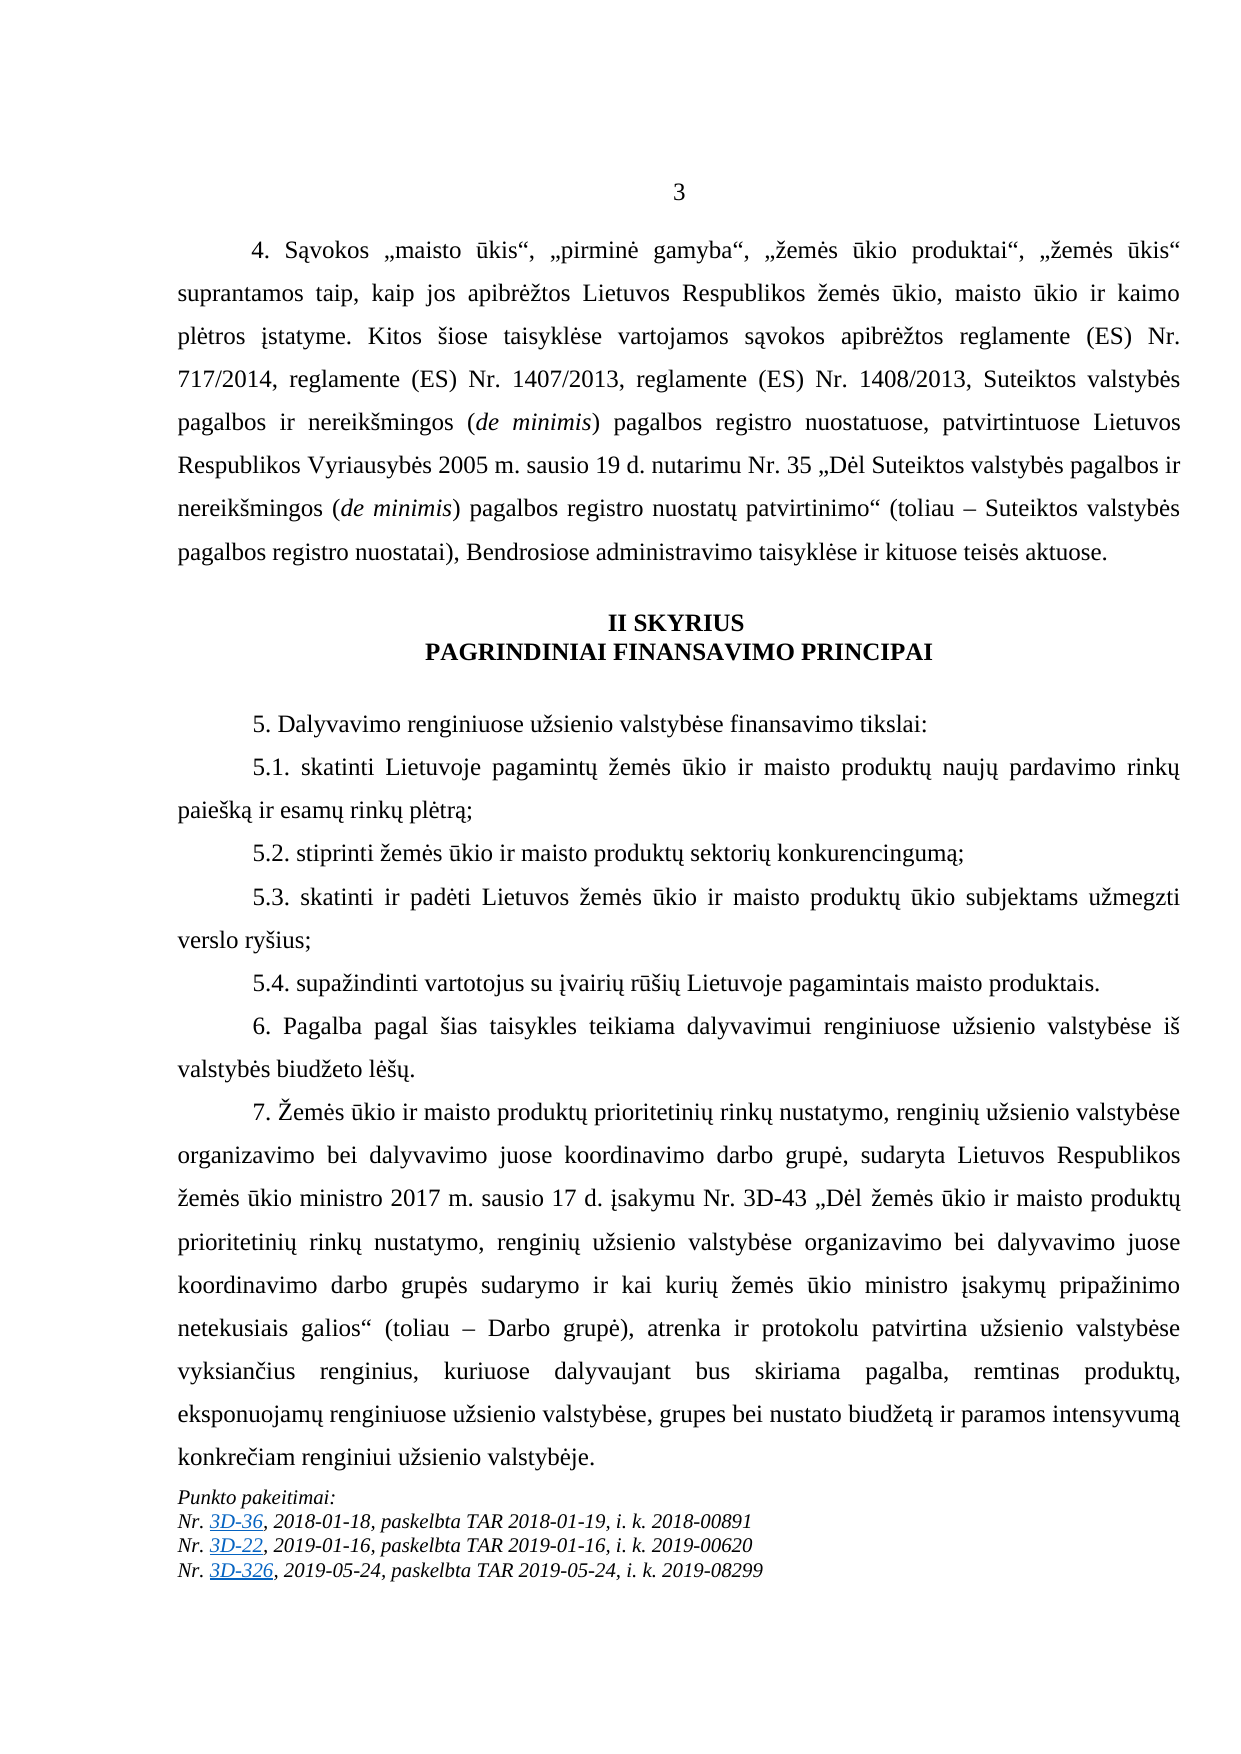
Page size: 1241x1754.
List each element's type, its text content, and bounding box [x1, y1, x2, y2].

text Punkto pakeitimai: [177, 1485, 1181, 1509]
text 5.2. stiprinti žemės ūkio ir maisto produktų sektorių konkurencingumą; [177, 838, 1181, 867]
text Nr. 3D-36, 2018-01-18, paskelbta TAR 2018-01-19, i. k. 2018-00891 [177, 1509, 1181, 1533]
text Nr. 3D-326, 2019-05-24, paskelbta TAR 2019-05-24, i. k. 2019-08299 [177, 1557, 1181, 1582]
text 7. Žemės ūkio ir maisto produktų prioritetinių rinkų nustatymo, renginių užsienio valstybėse organizavimo bei dalyvavimo juose koordinavimo darbo grupė, sudaryta Lietuvos Respublikos žemės ūkio ministro 2017 m. sausio 17 d. įsakymu Nr. 3D-43 „Dėl žemės ūkio ir maisto produktų prioritetinių rinkų nustatymo, renginių užsienio valstybėse organizavimo bei dalyvavimo juose koordinavimo darbo grupės sudarymo ir kai kurių žemės ūkio ministro įsakymų pripažinimo netekusiais galios“ (toliau – Darbo grupė), atrenka ir protokolu patvirtina užsienio valstybėse vyksiančius renginius, kuriuose dalyvaujant bus skiriama pagalba, remtinas produktų, eksponuojamų renginiuose užsienio valstybėse, grupes bei nustato biudžetą ir paramos intensyvumą konkrečiam renginiui užsienio valstybėje. [177, 1097, 1181, 1471]
text 5.1. skatinti Lietuvoje pagamintų žemės ūkio ir maisto produktų naujų pardavimo rinkų paiešką ir esamų rinkų plėtrą; [177, 752, 1181, 824]
text II SKYRIUS [177, 608, 1181, 637]
text 5.4. supažindinti vartotojus su įvairių rūšių Lietuvoje pagamintais maisto produktais. [177, 968, 1181, 997]
text Pagrindiniai finansavimo principai [177, 637, 1181, 666]
text 6. Pagalba pagal šias taisykles teikiama dalyvavimui renginiuose užsienio valstybėse iš valstybės biudžeto lėšų. [177, 1011, 1181, 1083]
text 5.3. skatinti ir padėti Lietuvos žemės ūkio ir maisto produktų ūkio subjektams užmegzti verslo ryšius; [177, 882, 1181, 953]
text 5. Dalyvavimo renginiuose užsienio valstybėse finansavimo tikslai: [177, 709, 1181, 738]
text Nr. 3D-22, 2019-01-16, paskelbta TAR 2019-01-16, i. k. 2019-00620 [177, 1533, 1181, 1557]
text 4. Sąvokos „maisto ūkis“, „pirminė gamyba“, „žemės ūkio produktai“, „žemės ūkis“ suprantamos taip, kaip jos apibrėžtos Lietuvos Respublikos žemės ūkio, maisto ūkio ir kaimo plėtros įstatyme. Kitos šiose taisyklėse vartojamos sąvokos apibrėžtos reglamente (ES) Nr. 717/2014, reglamente (ES) Nr. 1407/2013, reglamente (ES) Nr. 1408/2013, Suteiktos valstybės pagalbos ir nereikšmingos (de minimis) pagalbos registro nuostatuose, patvirtintuose Lietuvos Respublikos Vyriausybės 2005 m. sausio 19 d. nutarimu Nr. 35 „Dėl Suteiktos valstybės pagalbos ir nereikšmingos (de minimis) pagalbos registro nuostatų patvirtinimo“ (toliau – Suteiktos valstybės pagalbos registro nuostatai), Bendrosiose administravimo taisyklėse ir kituose teisės aktuose. [177, 235, 1181, 565]
